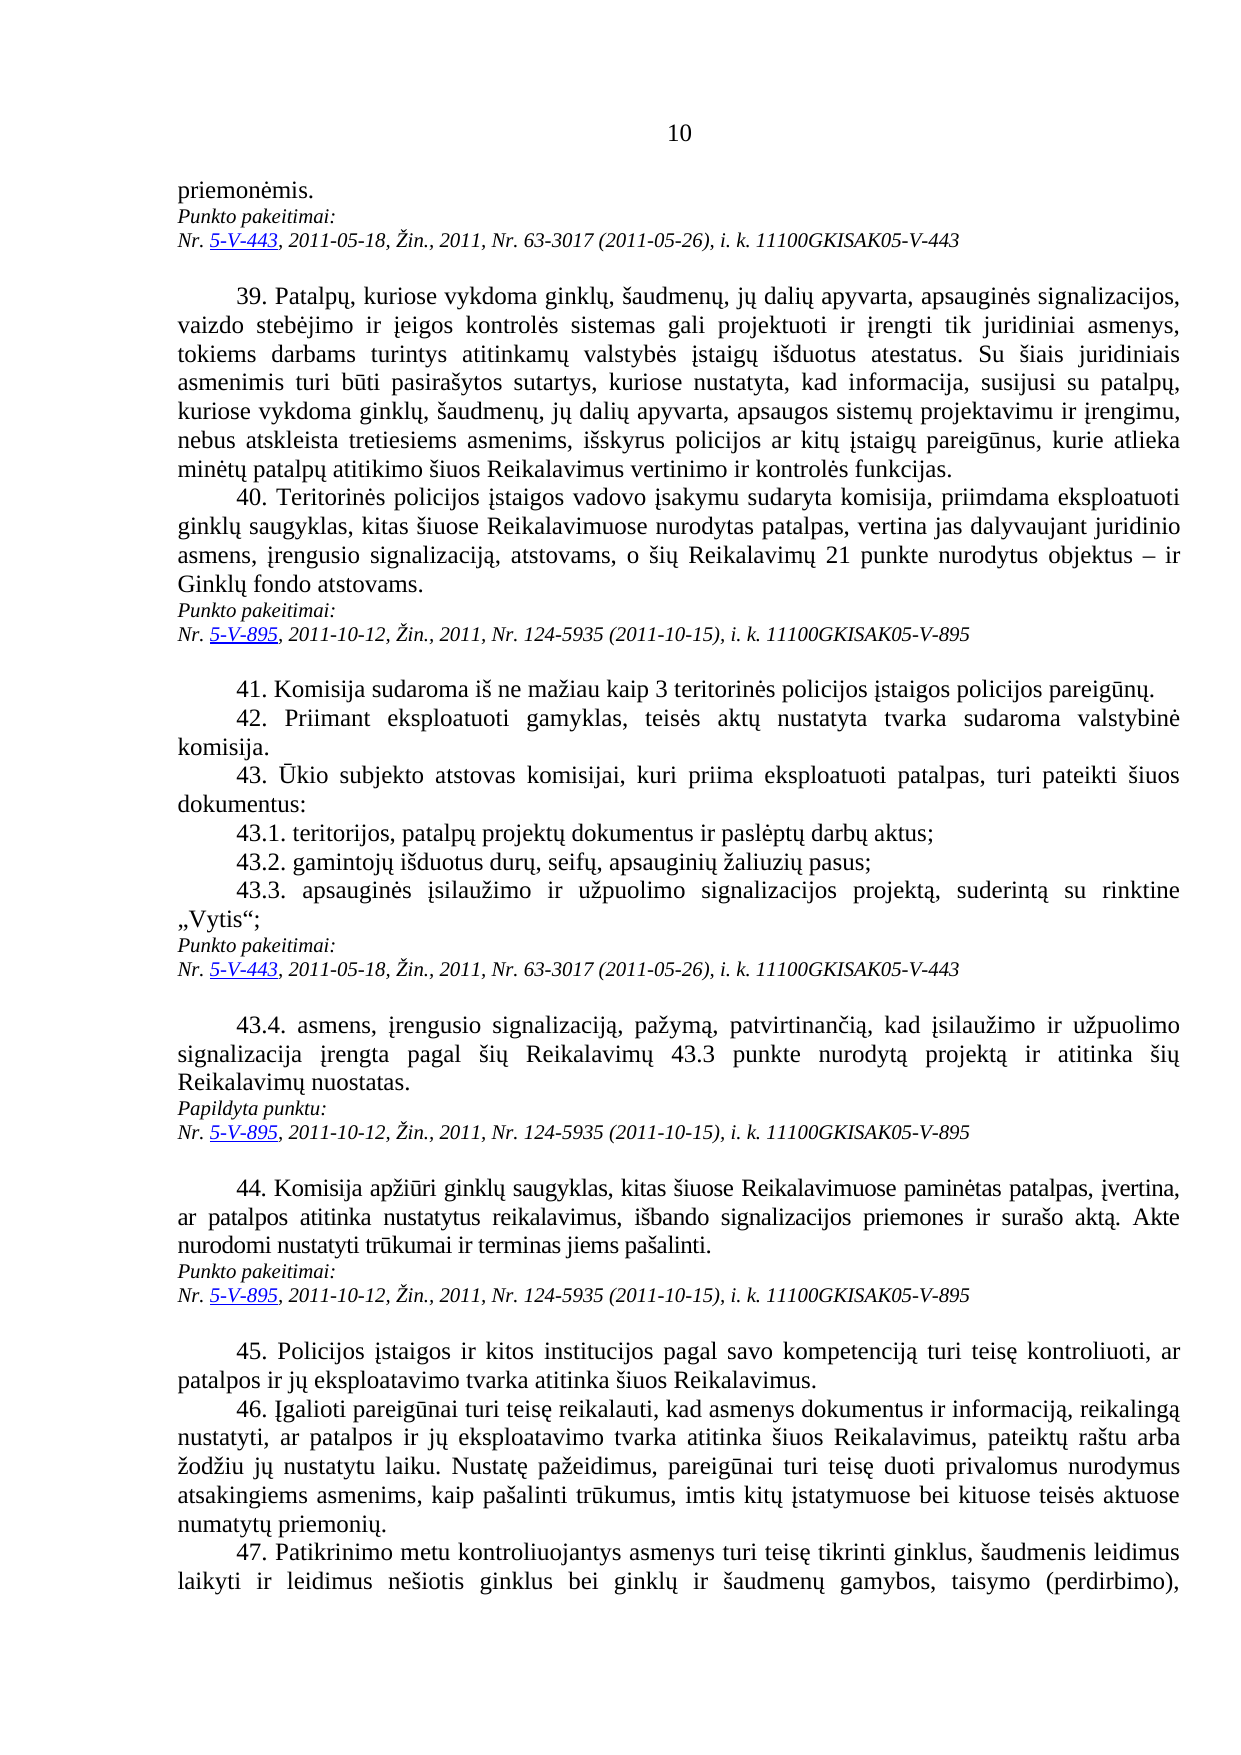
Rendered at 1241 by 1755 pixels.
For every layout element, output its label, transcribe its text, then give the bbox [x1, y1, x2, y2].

text 43.1. teritorijos, patalpų projektų dokumentus ir paslėptų darbų aktus; [177, 818, 1181, 847]
text Punkto pakeitimai: [177, 933, 1181, 957]
text 45. Policijos įstaigos ir kitos institucijos pagal savo kompetenciją turi teisę kontroliuoti, ar patalpos ir jų eksploatavimo tvarka atitinka šiuos Reikalavimus. [177, 1336, 1181, 1394]
text 43.4. asmens, įrengusio signalizaciją, pažymą, patvirtinančią, kad įsilaužimo ir užpuolimo signalizacija įrengta pagal šių Reikalavimų 43.3 punkte nurodytą projektą ir atitinka šių Reikalavimų nuostatas. [177, 1010, 1181, 1096]
text Papildyta punktu: [177, 1096, 1181, 1120]
text Punkto pakeitimai: [177, 1259, 1181, 1283]
text 40. Teritorinės policijos įstaigos vadovo įsakymu sudaryta komisija, priimdama eksploatuoti ginklų saugyklas, kitas šiuose Reikalavimuose nurodytas patalpas, vertina jas dalyvaujant juridinio asmens, įrengusio signalizaciją, atstovams, o šių Reikalavimų 21 punkte nurodytus objektus – ir Ginklų fondo atstovams. [177, 482, 1181, 597]
text Nr. 5-V-895, 2011-10-12, Žin., 2011, Nr. 124-5935 (2011-10-15), i. k. 11100GKISAK05-V-895 [177, 622, 1181, 646]
text 43.2. gamintojų išduotus durų, seifų, apsauginių žaliuzių pasus; [177, 847, 1181, 876]
text Punkto pakeitimai: [177, 204, 1181, 228]
text Nr. 5-V-895, 2011-10-12, Žin., 2011, Nr. 124-5935 (2011-10-15), i. k. 11100GKISAK05-V-895 [177, 1283, 1181, 1307]
text Nr. 5-V-443, 2011-05-18, Žin., 2011, Nr. 63-3017 (2011-05-26), i. k. 11100GKISAK05-V-443 [177, 957, 1181, 981]
text 42. Priimant eksploatuoti gamyklas, teisės aktų nustatyta tvarka sudaroma valstybinė komisija. [177, 703, 1181, 761]
text Punkto pakeitimai: [177, 597, 1181, 622]
text 43.3. apsauginės įsilaužimo ir užpuolimo signalizacijos projektą, suderintą su rinktine „Vytis“; [177, 876, 1181, 933]
text priemonėmis. [177, 176, 1181, 204]
text 46. Įgalioti pareigūnai turi teisę reikalauti, kad asmenys dokumentus ir informaciją, reikalingą nustatyti, ar patalpos ir jų eksploatavimo tvarka atitinka šiuos Reikalavimus, pateiktų raštu arba žodžiu jų nustatytu laiku. Nustatę pažeidimus, pareigūnai turi teisę duoti privalomus nurodymus atsakingiems asmenims, kaip pašalinti trūkumus, imtis kitų įstatymuose bei kituose teisės aktuose numatytų priemonių. [177, 1394, 1181, 1537]
text Nr. 5-V-443, 2011-05-18, Žin., 2011, Nr. 63-3017 (2011-05-26), i. k. 11100GKISAK05-V-443 [177, 228, 1181, 252]
text 47. Patikrinimo metu kontroliuojantys asmenys turi teisę tikrinti ginklus, šaudmenis leidimus laikyti ir leidimus nešiotis ginklus bei ginklų ir šaudmenų gamybos, taisymo (perdirbimo), [177, 1537, 1181, 1595]
text Nr. 5-V-895, 2011-10-12, Žin., 2011, Nr. 124-5935 (2011-10-15), i. k. 11100GKISAK05-V-895 [177, 1120, 1181, 1144]
text 39. Patalpų, kuriose vykdoma ginklų, šaudmenų, jų dalių apyvarta, apsauginės signalizacijos, vaizdo stebėjimo ir įeigos kontrolės sistemas gali projektuoti ir įrengti tik juridiniai asmenys, tokiems darbams turintys atitinkamų valstybės įstaigų išduotus atestatus. Su šiais juridiniais asmenimis turi būti pasirašytos sutartys, kuriose nustatyta, kad informacija, susijusi su patalpų, kuriose vykdoma ginklų, šaudmenų, jų dalių apyvarta, apsaugos sistemų projektavimu ir įrengimu, nebus atskleista tretiesiems asmenims, išskyrus policijos ar kitų įstaigų pareigūnus, kurie atlieka minėtų patalpų atitikimo šiuos Reikalavimus vertinimo ir kontrolės funkcijas. [177, 281, 1181, 482]
text 43. Ūkio subjekto atstovas komisijai, kuri priima eksploatuoti patalpas, turi pateikti šiuos dokumentus: [177, 761, 1181, 818]
text 41. Komisija sudaroma iš ne mažiau kaip 3 teritorinės policijos įstaigos policijos pareigūnų. [177, 674, 1181, 703]
text 44. Komisija apžiūri ginklų saugyklas, kitas šiuose Reikalavimuose paminėtas patalpas, įvertina, ar patalpos atitinka nustatytus reikalavimus, išbando signalizacijos priemones ir surašo aktą. Akte nurodomi nustatyti trūkumai ir terminas jiems pašalinti. [177, 1173, 1181, 1259]
